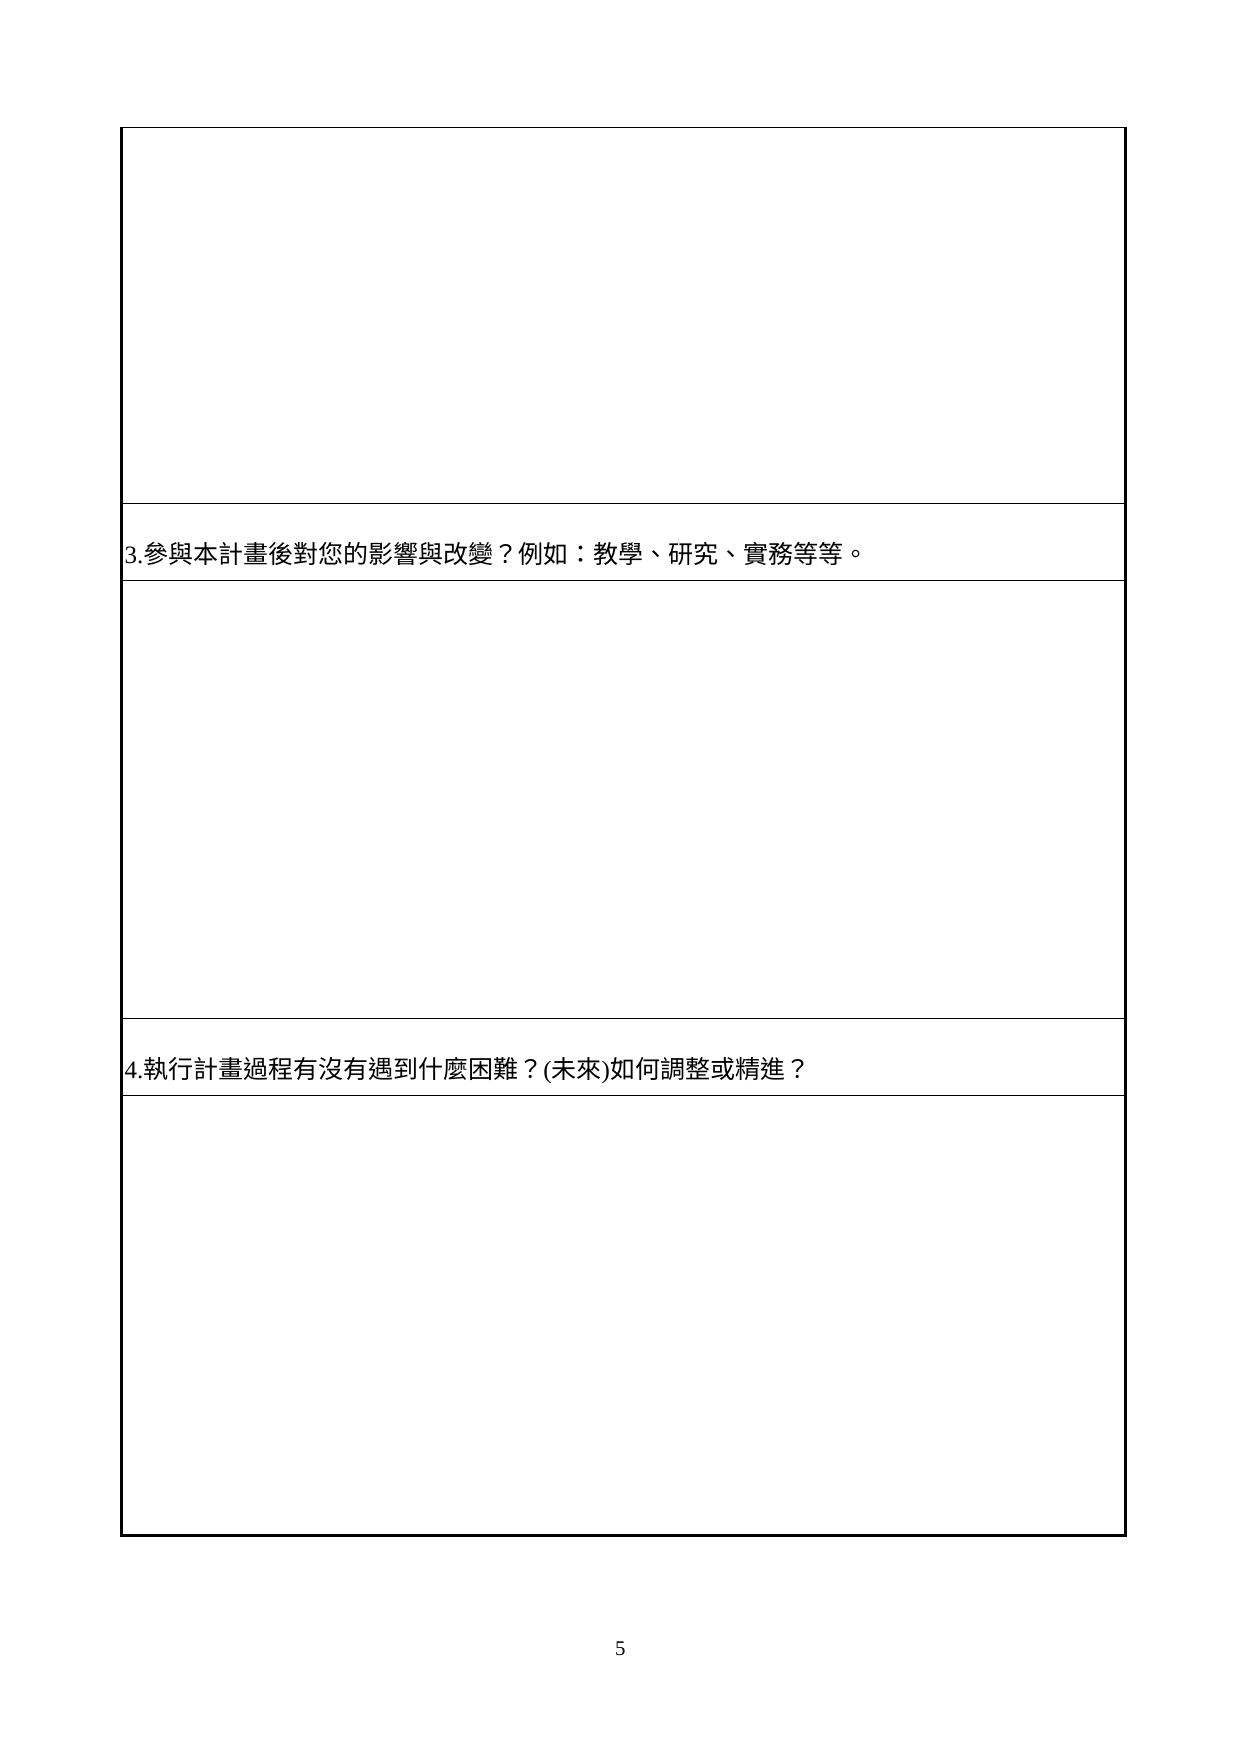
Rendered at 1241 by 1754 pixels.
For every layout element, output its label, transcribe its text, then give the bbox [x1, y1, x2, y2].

table_cell [123, 1096, 1124, 1534]
table_cell [123, 581, 1124, 1018]
table_cell 3.參與本計畫後對您的影響與改變？例如：教學、研究、實務等等。 [123, 504, 1124, 580]
table_cell 4.執行計畫過程有沒有遇到什麼困難？(未來)如何調整或精進？ [123, 1019, 1124, 1095]
table_cell [123, 128, 1124, 503]
